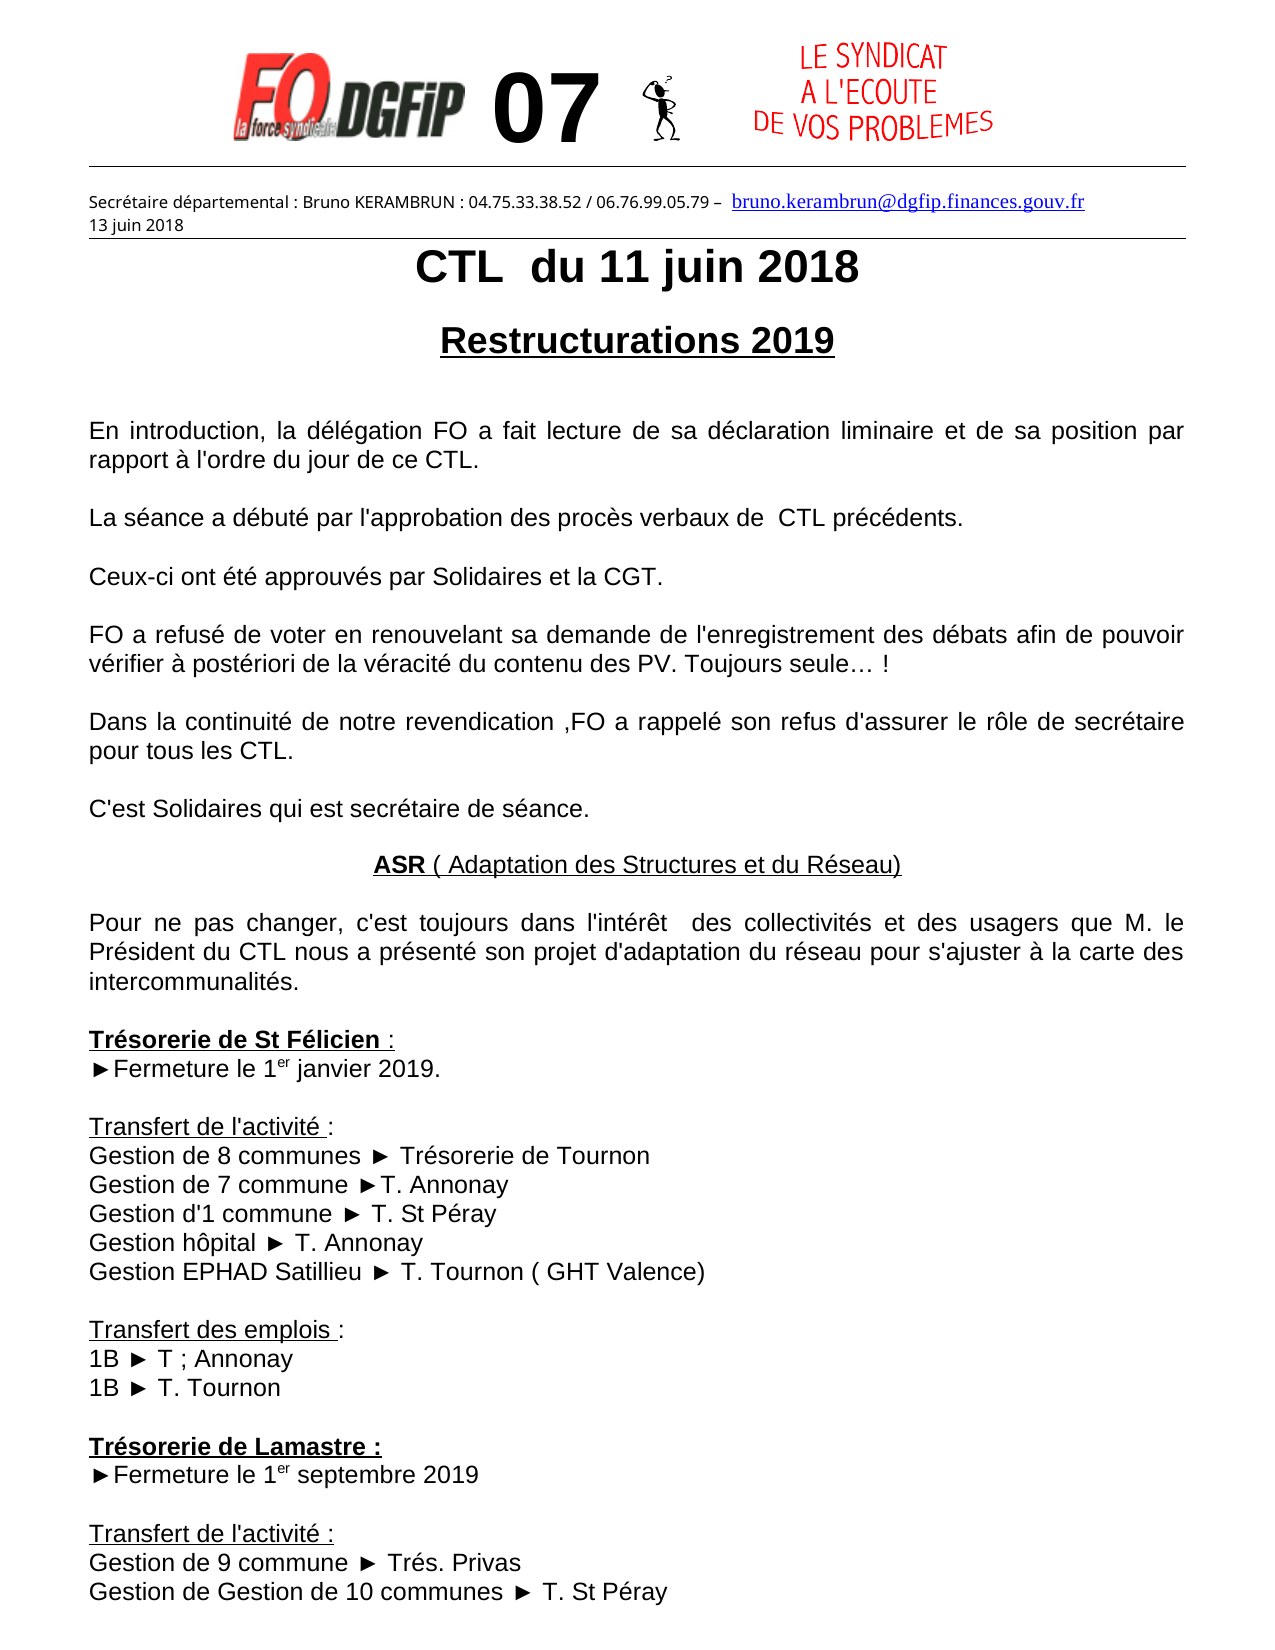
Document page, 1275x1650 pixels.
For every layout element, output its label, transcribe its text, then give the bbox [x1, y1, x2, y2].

text Transfert des emplois : [89, 1315, 1186, 1344]
text Gestion EPHAD Satillieu ► T. Tournon ( GHT Valence) [89, 1257, 1186, 1286]
text ASR ( Adaptation des Structures et du Réseau) [89, 850, 1186, 879]
text 1B ► T. Tournon [89, 1373, 1186, 1402]
text Ceux-ci ont été approuvés par Solidaires et la CGT. [89, 561, 1186, 591]
picture [233, 53, 465, 141]
text Trésorerie de Lamastre : [89, 1431, 1186, 1460]
text Gestion de 8 communes ► Trésorerie de Tournon [89, 1141, 1186, 1170]
text FO a refusé de voter en renouvelant sa demande de l'enregistrement des débats afin de pouvoir vérifier à postériori de la véracité du contenu des PV. Toujours seule… ! [89, 619, 1186, 678]
text CTL du 11 juin 2018 [89, 239, 1186, 292]
text Transfert de l'activité : [89, 1518, 1186, 1548]
text Dans la continuité de notre revendication ,FO a rappelé son refus d'assurer le rôle de secrétaire pour tous les CTL. [89, 707, 1186, 765]
text Transfert de l'activité : [89, 1112, 1186, 1141]
text ►Fermeture le 1er septembre 2019 [89, 1460, 1186, 1489]
text La séance a débuté par l'approbation des procès verbaux de CTL précédents. [89, 503, 1186, 532]
text Gestion hôpital ► T. Annonay [89, 1228, 1186, 1257]
text Gestion de Gestion de 10 communes ► T. St Péray [89, 1577, 1186, 1606]
text Pour ne pas changer, c'est toujours dans l'intérêt des collectivités et des usagers que M. le Président du CTL nous a présenté son projet d'adaptation du réseau pour s'ajuster à la carte des intercommunalités. [89, 908, 1186, 995]
text 1B ► T ; Annonay [89, 1344, 1186, 1373]
text C'est Solidaires qui est secrétaire de séance. [89, 794, 1186, 823]
text 07 [89, 41, 1186, 166]
text Secrétaire départemental : Bruno KERAMBRUN : 04.75.33.38.52 / 06.76.99.05.79 – bruno.kerambrun@dgfip.finances.gouv.fr [89, 189, 1186, 214]
text Gestion d'1 commune ► T. St Péray [89, 1199, 1186, 1228]
text Gestion de 9 commune ► Trés. Privas [89, 1548, 1186, 1577]
text 13 juin 2018 [89, 214, 1186, 238]
subtitle Restructurations 2019 [89, 319, 1186, 362]
text Trésorerie de St Félicien : [89, 1024, 1186, 1053]
text Gestion de 7 commune ►T. Annonay [89, 1170, 1186, 1199]
text En introduction, la délégation FO a fait lecture de sa déclaration liminaire et de sa position par rapport à l'ordre du jour de ce CTL. [89, 416, 1186, 474]
text ►Fermeture le 1er janvier 2019. [89, 1053, 1186, 1083]
